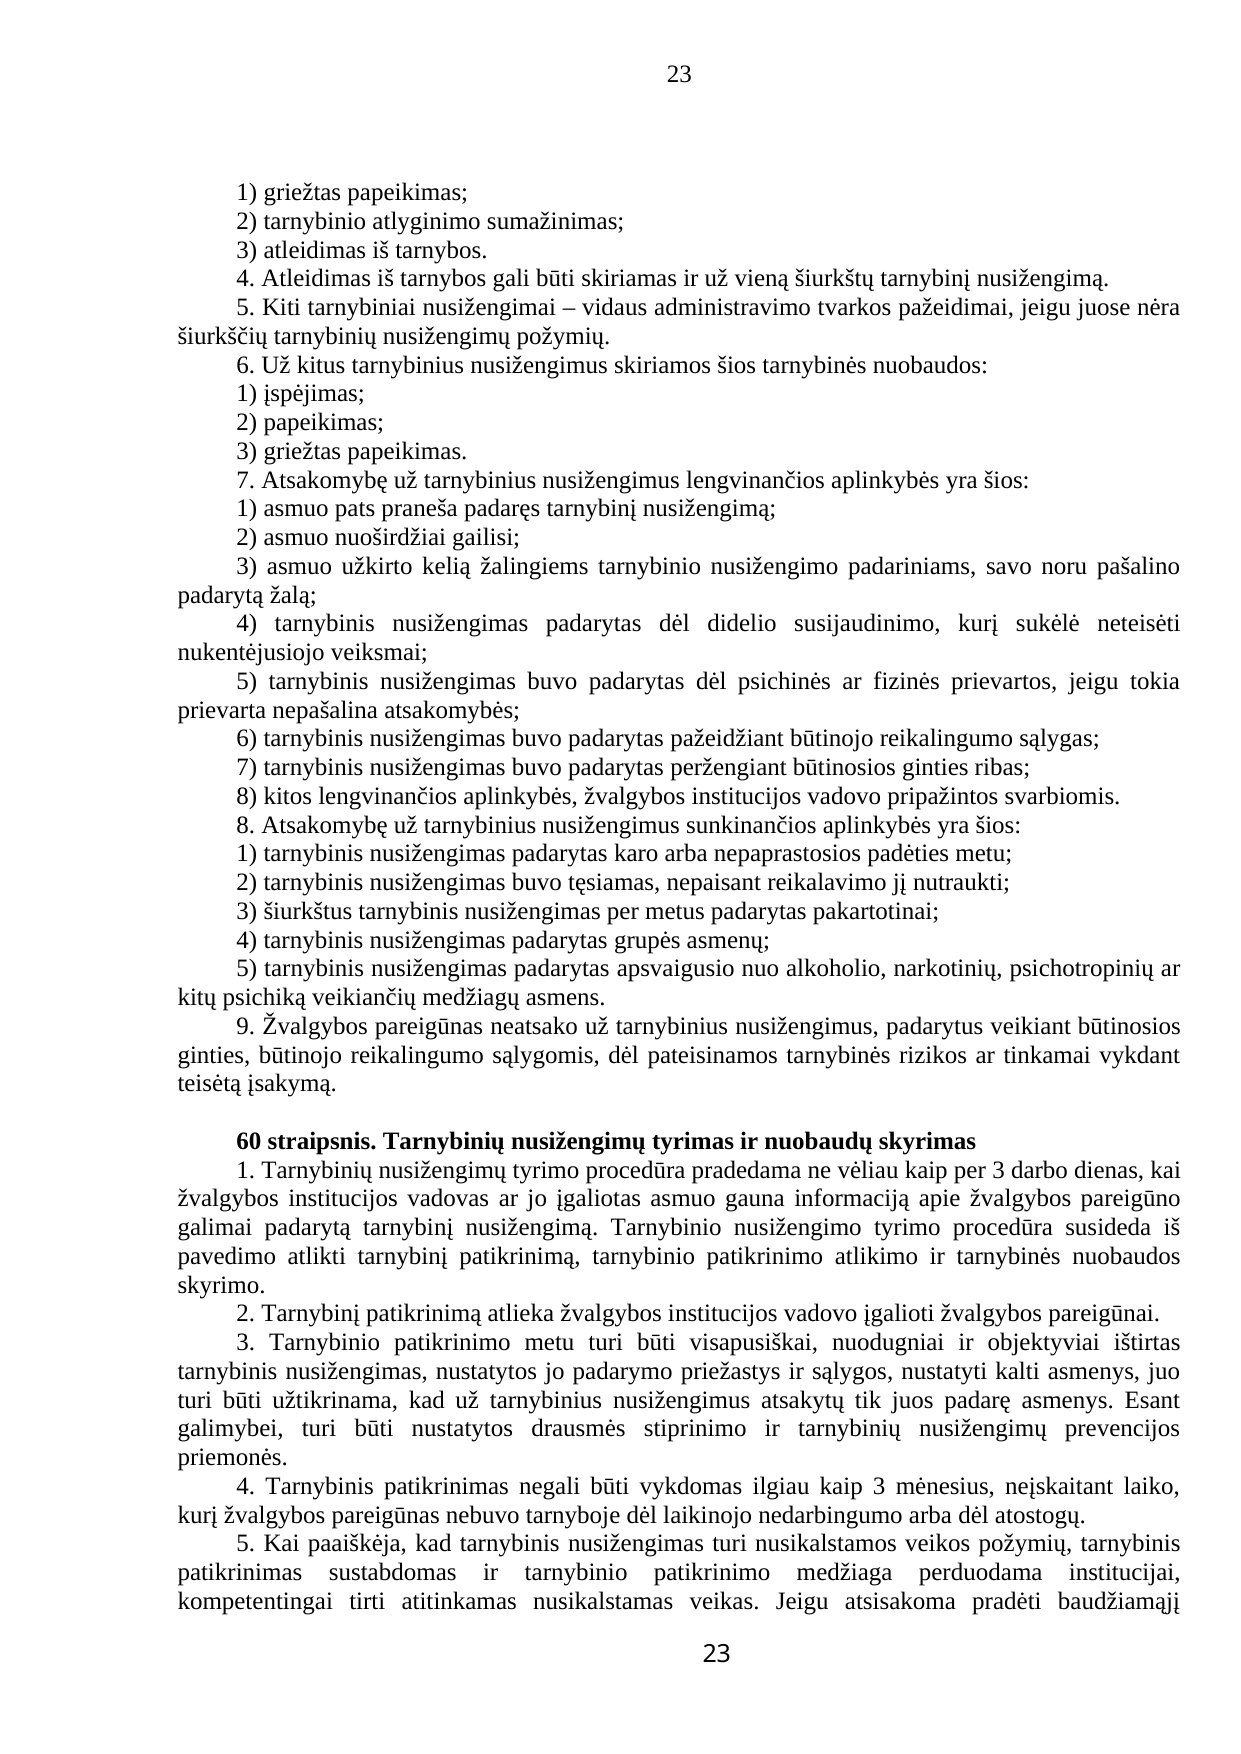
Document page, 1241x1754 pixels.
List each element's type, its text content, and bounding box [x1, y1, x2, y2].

text 2) tarnybinio atlyginimo sumažinimas; [177, 206, 1181, 235]
text 9. Žvalgybos pareigūnas neatsako už tarnybinius nusižengimus, padarytus veikiant būtinosios ginties, būtinojo reikalingumo sąlygomis, dėl pateisinamos tarnybinės rizikos ar tinkamai vykdant teisėtą įsakymą. [177, 1011, 1181, 1097]
text 6. Už kitus tarnybinius nusižengimus skiriamos šios tarnybinės nuobaudos: [177, 350, 1181, 378]
text 1) griežtas papeikimas; [177, 177, 1181, 206]
text 5. Kiti tarnybiniai nusižengimai – vidaus administravimo tvarkos pažeidimai, jeigu juose nėra šiurkščių tarnybinių nusižengimų požymių. [177, 292, 1181, 350]
text 4) tarnybinis nusižengimas padarytas dėl didelio susijaudinimo, kurį sukėlė neteisėti nukentėjusiojo veiksmai; [177, 608, 1181, 666]
text 6) tarnybinis nusižengimas buvo padarytas pažeidžiant būtinojo reikalingumo sąlygas; [177, 723, 1181, 752]
text 3) griežtas papeikimas. [177, 436, 1181, 465]
text 8) kitos lengvinančios aplinkybės, žvalgybos institucijos vadovo pripažintos svarbiomis. [177, 781, 1181, 810]
text 3) atleidimas iš tarnybos. [177, 235, 1181, 263]
text 3. Tarnybinio patikrinimo metu turi būti visapusiškai, nuodugniai ir objektyviai ištirtas tarnybinis nusižengimas, nustatytos jo padarymo priežastys ir sąlygos, nustatyti kalti asmenys, juo turi būti užtikrinama, kad už tarnybinius nusižengimus atsakytų tik juos padarę asmenys. Esant galimybei, turi būti nustatytos drausmės stiprinimo ir tarnybinių nusižengimų prevencijos priemonės. [177, 1327, 1181, 1471]
text 5) tarnybinis nusižengimas padarytas apsvaigusio nuo alkoholio, narkotinių, psichotropinių ar kitų psichiką veikiančių medžiagų asmens. [177, 953, 1181, 1011]
text 2) tarnybinis nusižengimas buvo tęsiamas, nepaisant reikalavimo jį nutraukti; [177, 867, 1181, 896]
text 4. Atleidimas iš tarnybos gali būti skiriamas ir už vieną šiurkštų tarnybinį nusižengimą. [177, 263, 1181, 292]
text 2. Tarnybinį patikrinimą atlieka žvalgybos institucijos vadovo įgalioti žvalgybos pareigūnai. [177, 1298, 1181, 1327]
text 7. Atsakomybę už tarnybinius nusižengimus lengvinančios aplinkybės yra šios: [177, 465, 1181, 493]
text 1) asmuo pats praneša padaręs tarnybinį nusižengimą; [177, 493, 1181, 522]
text 5. Kai paaiškėja, kad tarnybinis nusižengimas turi nusikalstamos veikos požymių, tarnybinis patikrinimas sustabdomas ir tarnybinio patikrinimo medžiaga perduodama institucijai, kompetentingai tirti atitinkamas nusikalstamas veikas. Jeigu atsisakoma pradėti baudžiamąjį [177, 1528, 1181, 1615]
text 2) papeikimas; [177, 407, 1181, 436]
text 2) asmuo nuoširdžiai gailisi; [177, 522, 1181, 551]
text 1. Tarnybinių nusižengimų tyrimo procedūra pradedama ne vėliau kaip per 3 darbo dienas, kai žvalgybos institucijos vadovas ar jo įgaliotas asmuo gauna informaciją apie žvalgybos pareigūno galimai padarytą tarnybinį nusižengimą. Tarnybinio nusižengimo tyrimo procedūra susideda iš pavedimo atlikti tarnybinį patikrinimą, tarnybinio patikrinimo atlikimo ir tarnybinės nuobaudos skyrimo. [177, 1155, 1181, 1298]
text 4) tarnybinis nusižengimas padarytas grupės asmenų; [177, 925, 1181, 953]
text 3) asmuo užkirto kelią žalingiems tarnybinio nusižengimo padariniams, savo noru pašalino padarytą žalą; [177, 551, 1181, 608]
text 8. Atsakomybę už tarnybinius nusižengimus sunkinančios aplinkybės yra šios: [177, 810, 1181, 838]
text 4. Tarnybinis patikrinimas negali būti vykdomas ilgiau kaip 3 mėnesius, neįskaitant laiko, kurį žvalgybos pareigūnas nebuvo tarnyboje dėl laikinojo nedarbingumo arba dėl atostogų. [177, 1471, 1181, 1528]
text 7) tarnybinis nusižengimas buvo padarytas peržengiant būtinosios ginties ribas; [177, 752, 1181, 781]
text 3) šiurkštus tarnybinis nusižengimas per metus padarytas pakartotinai; [177, 896, 1181, 925]
text 1) tarnybinis nusižengimas padarytas karo arba nepaprastosios padėties metu; [177, 838, 1181, 867]
text 5) tarnybinis nusižengimas buvo padarytas dėl psichinės ar fizinės prievartos, jeigu tokia prievarta nepašalina atsakomybės; [177, 666, 1181, 723]
text 1) įspėjimas; [177, 378, 1181, 407]
text 60 straipsnis. Tarnybinių nusižengimų tyrimas ir nuobaudų skyrimas [177, 1126, 1181, 1155]
